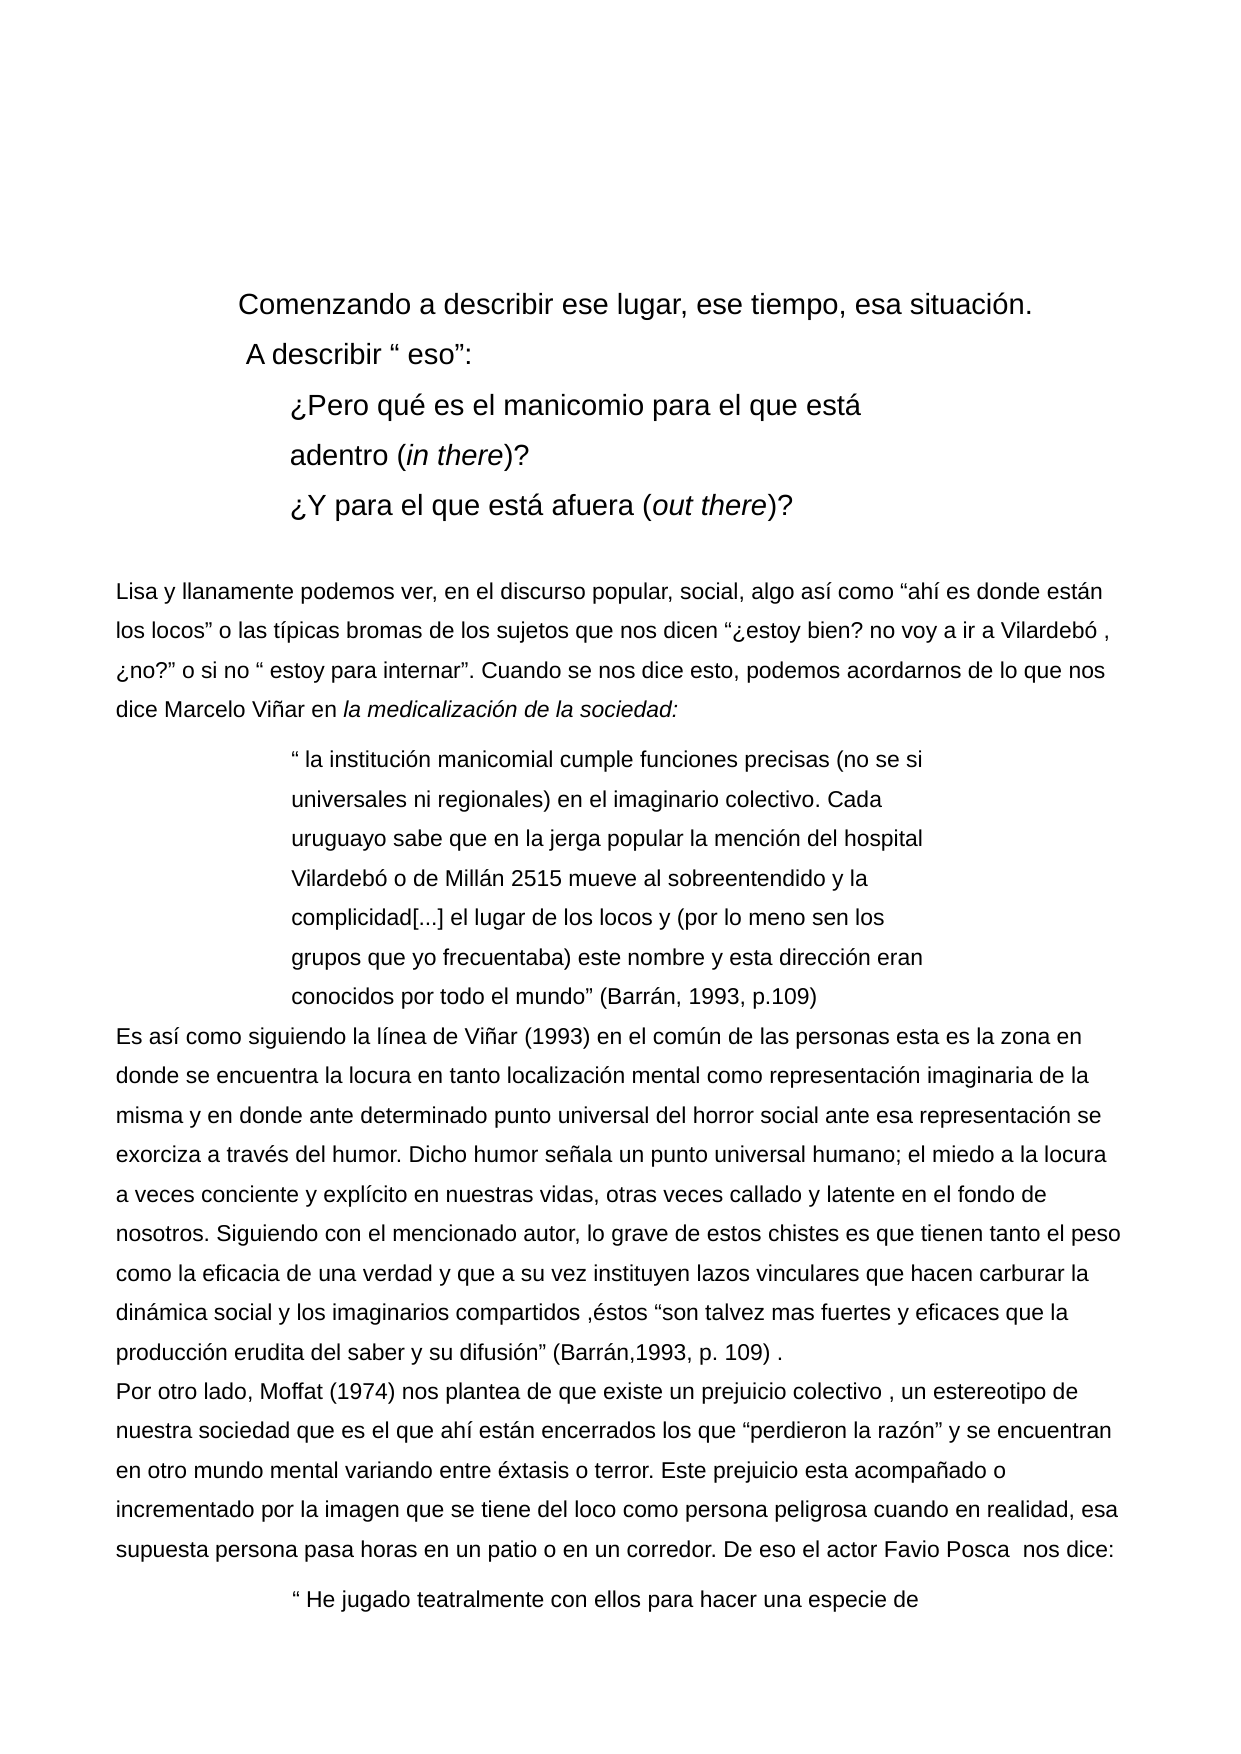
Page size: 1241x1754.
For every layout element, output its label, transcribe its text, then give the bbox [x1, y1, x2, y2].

text ¿Pero qué es el manicomio para el que está adentro (in there)? [289, 387, 958, 471]
text A describir “ eso”: [239, 337, 1119, 371]
text Comenzando a describir ese lugar, ese tiempo, esa situación. [238, 287, 1119, 320]
text Es así como siguiendo la línea de Viñar (1993) en el común de las personas esta es la zona en donde se encuentra la locura en tanto localización mental como representación imaginaria de la misma y en donde ante determinado punto universal del horror social ante esa representación se exorciza a través del humor. Dicho humor señala un punto universal humano; el miedo a la locura a veces conciente y explícito en nuestras vidas, otras veces callado y latente en el fondo de nosotros. Siguiendo con el mencionado autor, lo grave de estos chistes es que tienen tanto el peso como la eficacia de una verdad y que a su vez instituyen lazos vinculares que hacen carburar la dinámica social y los imaginarios compartidos ,éstos “son talvez mas fuertes y eficaces que la producción erudita del saber y su difusión” (Barrán,1993, p. 109) . [116, 1023, 1122, 1365]
text Por otro lado, Moffat (1974) nos plantea de que existe un prejuicio colectivo , un estereotipo de nuestra sociedad que es el que ahí están encerrados los que “perdieron la razón” y se encuentran en otro mundo mental variando entre éxtasis o terror. Este prejuicio esta acompañado o incrementado por la imagen que se tiene del loco como persona peligrosa cuando en realidad, esa supuesta persona pasa horas en un patio o en un corredor. De eso el actor Favio Posca nos dice: [116, 1378, 1122, 1562]
text ¿Y para el que está afuera (out there)? [289, 488, 958, 522]
text Lisa y llanamente podemos ver, en el discurso popular, social, algo así como “ahí es donde están los locos” o las típicas bromas de los sujetos que nos dicen “¿estoy bien? no voy a ir a Vilardebó ,¿no?” o si no “ estoy para internar”. Cuando se nos dice esto, podemos acordarnos de lo que nos dice Marcelo Viñar en la medicalización de la sociedad: [116, 578, 1122, 723]
text “ la institución manicomial cumple funciones precisas (no se si universales ni regionales) en el imaginario colectivo. Cada uruguayo sabe que en la jerga popular la mención del hospital Vilardebó o de Millán 2515 mueve al sobreentendido y la complicidad[...] el lugar de los locos y (por lo meno sen los grupos que yo frecuentaba) este nombre y esta dirección eran conocidos por todo el mundo” (Barrán, 1993, p.109) [291, 746, 951, 1009]
text “ He jugado teatralmente con ellos para hacer una especie de [292, 1586, 944, 1612]
